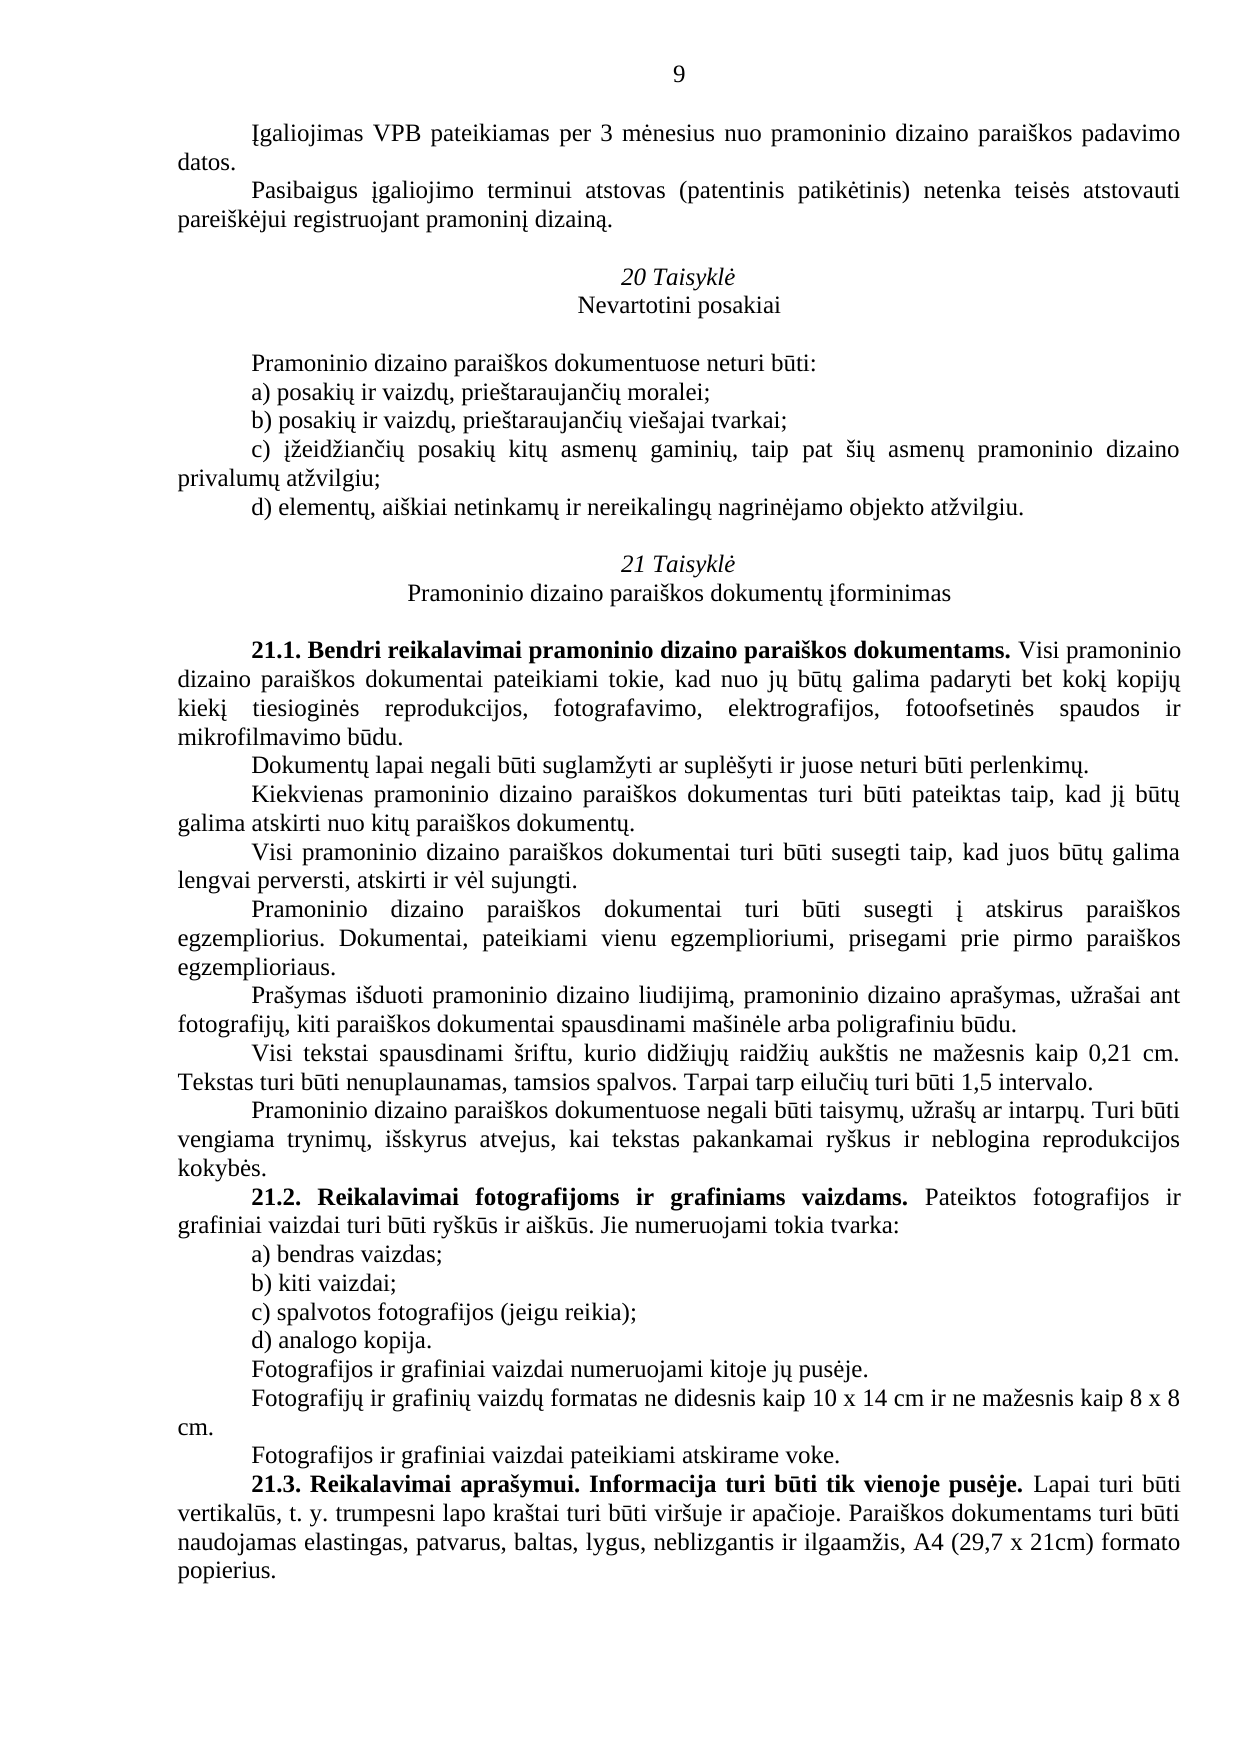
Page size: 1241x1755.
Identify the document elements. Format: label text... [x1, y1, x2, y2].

text c) spalvotos fotografijos (jeigu reikia); [177, 1297, 1181, 1326]
text a) posakių ir vaizdų, prieštaraujančių moralei; [177, 377, 1181, 406]
text Fotografijų ir grafinių vaizdų formatas ne didesnis kaip 10 x 14 cm ir ne mažesnis kaip 8 x 8 cm. [177, 1383, 1181, 1441]
text c) įžeidžiančių posakių kitų asmenų gaminių, taip pat šių asmenų pramoninio dizaino privalumų atžvilgiu; [177, 434, 1181, 492]
text Pramoninio dizaino paraiškos dokumentuose neturi būti: [177, 348, 1181, 377]
text b) kiti vaizdai; [177, 1268, 1181, 1297]
text Pramoninio dizaino paraiškos dokumentai turi būti susegti į atskirus paraiškos egzempliorius. Dokumentai, pateikiami vienu egzemplioriumi, prisegami prie pirmo paraiškos egzemplioriaus. [177, 894, 1181, 981]
text Fotografijos ir grafiniai vaizdai pateikiami atskirame voke. [177, 1441, 1181, 1469]
text Fotografijos ir grafiniai vaizdai numeruojami kitoje jų pusėje. [177, 1354, 1181, 1383]
text d) elementų, aiškiai netinkamų ir nereikalingų nagrinėjamo objekto atžvilgiu. [177, 492, 1181, 521]
text b) posakių ir vaizdų, prieštaraujančių viešajai tvarkai; [177, 406, 1181, 434]
text 21 Taisyklė [177, 549, 1181, 578]
text Pasibaigus įgaliojimo terminui atstovas (patentinis patikėtinis) netenka teisės atstovauti pareiškėjui registruojant pramoninį dizainą. [177, 176, 1181, 233]
text d) analogo kopija. [177, 1326, 1181, 1354]
text Prašymas išduoti pramoninio dizaino liudijimą, pramoninio dizaino aprašymas, užrašai ant fotografijų, kiti paraiškos dokumentai spausdinami mašinėle arba poligrafiniu būdu. [177, 981, 1181, 1038]
text 20 Taisyklė [177, 262, 1181, 291]
text 21.1. Bendri reikalavimai pramoninio dizaino paraiškos dokumentams. Visi pramoninio dizaino paraiškos dokumentai pateikiami tokie, kad nuo jų būtų galima padaryti bet kokį kopijų kiekį tiesioginės reprodukcijos, fotografavimo, elektrografijos, fotoofsetinės spaudos ir mikrofilmavimo būdu. [177, 636, 1181, 751]
text Dokumentų lapai negali būti suglamžyti ar suplėšyti ir juose neturi būti perlenkimų. [177, 751, 1181, 779]
text a) bendras vaizdas; [177, 1239, 1181, 1268]
text Pramoninio dizaino paraiškos dokumentų įforminimas [177, 578, 1181, 607]
text Visi tekstai spausdinami šriftu, kurio didžiųjų raidžių aukštis ne mažesnis kaip 0,21 cm. Tekstas turi būti nenuplaunamas, tamsios spalvos. Tarpai tarp eilučių turi būti 1,5 intervalo. [177, 1038, 1181, 1096]
text Kiekvienas pramoninio dizaino paraiškos dokumentas turi būti pateiktas taip, kad jį būtų galima atskirti nuo kitų paraiškos dokumentų. [177, 779, 1181, 837]
text Nevartotini posakiai [177, 291, 1181, 319]
text 21.2. Reikalavimai fotografijoms ir grafiniams vaizdams. Pateiktos fotografijos ir grafiniai vaizdai turi būti ryškūs ir aiškūs. Jie numeruojami tokia tvarka: [177, 1182, 1181, 1239]
text Įgaliojimas VPB pateikiamas per 3 mėnesius nuo pramoninio dizaino paraiškos padavimo datos. [177, 118, 1181, 176]
text 21.3. Reikalavimai aprašymui. Informacija turi būti tik vienoje pusėje. Lapai turi būti vertikalūs, t. y. trumpesni lapo kraštai turi būti viršuje ir apačioje. Paraiškos dokumentams turi būti naudojamas elastingas, patvarus, baltas, lygus, neblizgantis ir ilgaamžis, A4 (29,7 x 21cm) formato popierius. [177, 1469, 1181, 1584]
text Pramoninio dizaino paraiškos dokumentuose negali būti taisymų, užrašų ar intarpų. Turi būti vengiama trynimų, išskyrus atvejus, kai tekstas pakankamai ryškus ir neblogina reprodukcijos kokybės. [177, 1096, 1181, 1182]
text Visi pramoninio dizaino paraiškos dokumentai turi būti susegti taip, kad juos būtų galima lengvai perversti, atskirti ir vėl sujungti. [177, 837, 1181, 894]
